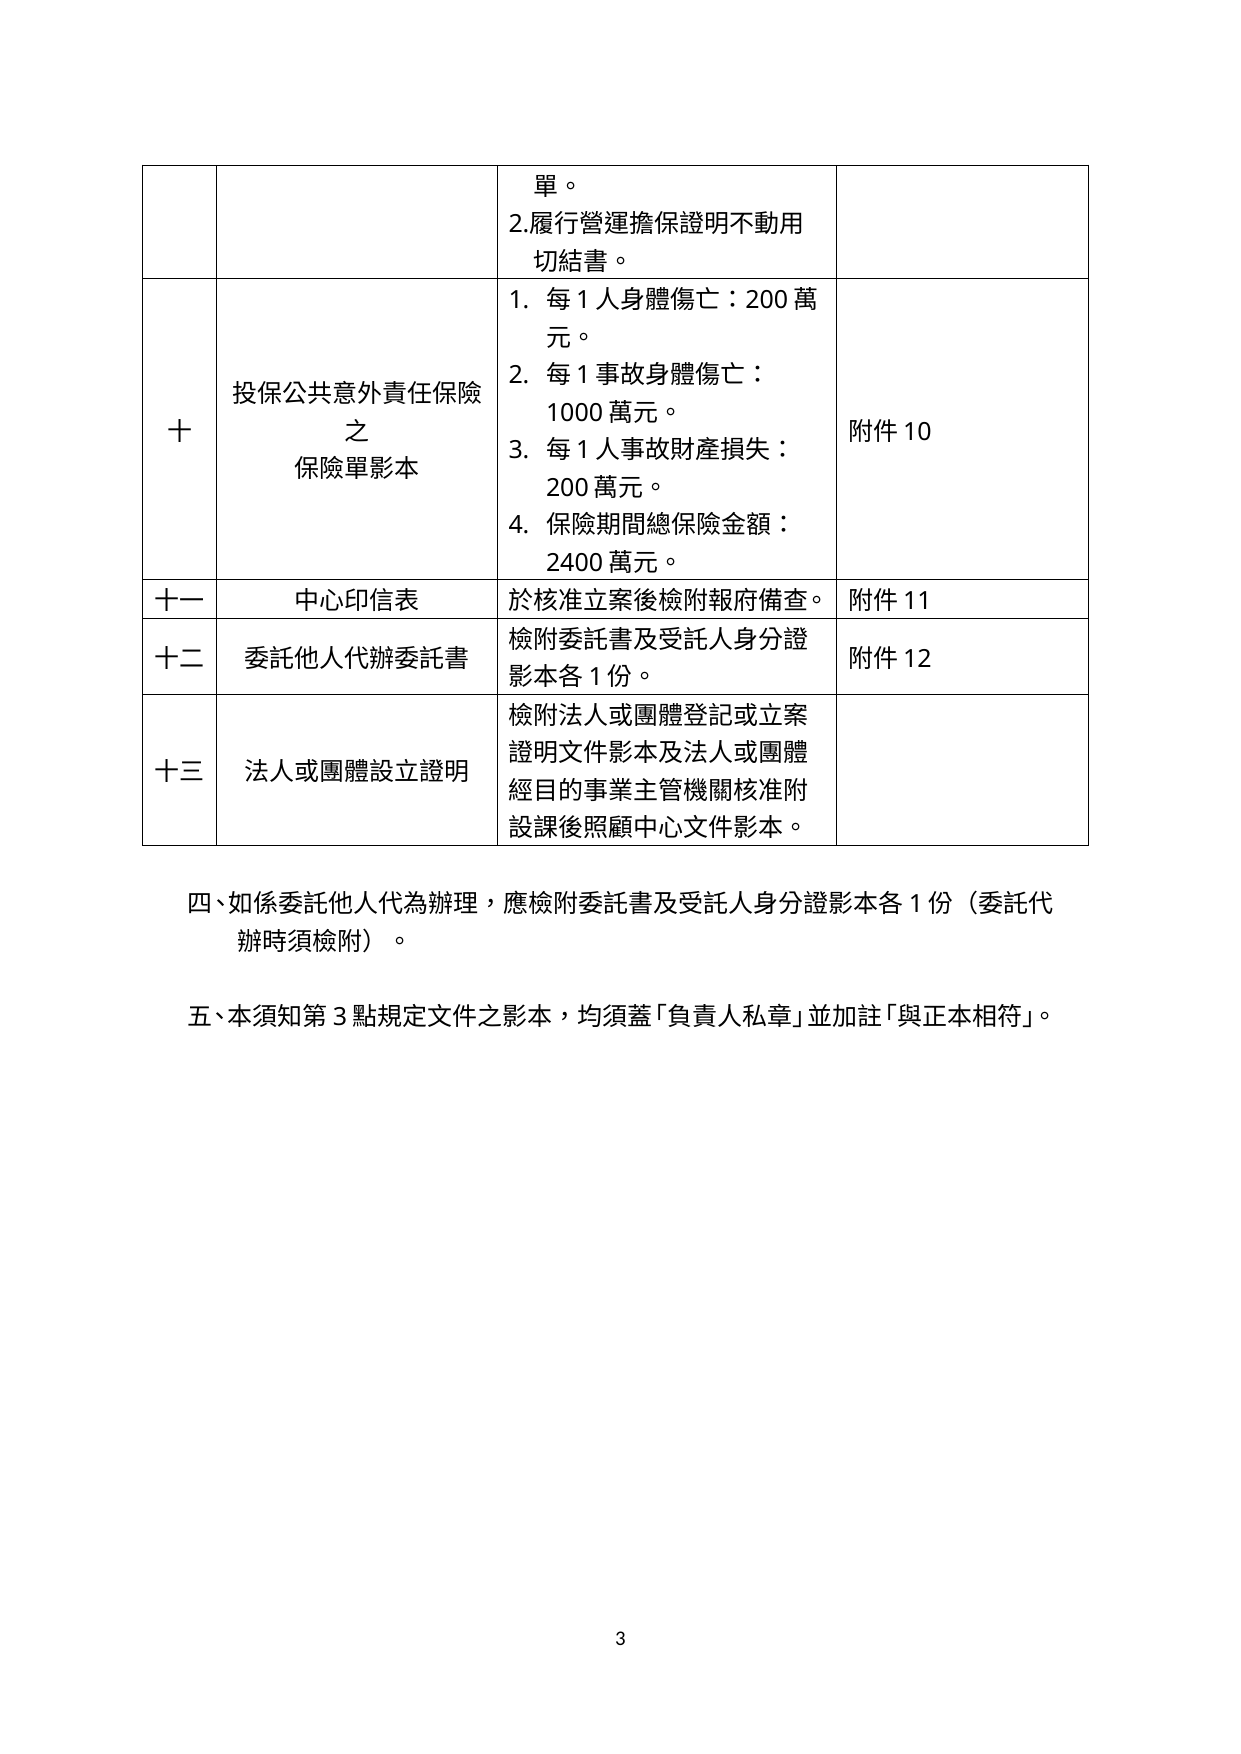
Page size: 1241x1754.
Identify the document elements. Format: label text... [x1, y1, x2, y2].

table_cell 檢附法人或團體登記或立案證明文件影本及法人或團體經目的事業主管機關核准附設課後照顧中心文件影本。 [498, 695, 836, 845]
table_cell 每1人身體傷亡：200萬元。 每1事故身體傷亡：1000萬元。 每1人事故財產損失：200萬元。 保險期間總保險金額：2400萬元。 [498, 279, 836, 579]
table_cell 十一 [143, 580, 216, 618]
table_cell [837, 695, 1088, 845]
table_cell 附件10 [837, 279, 1088, 579]
table_cell 十二 [143, 619, 216, 694]
table_cell 於核准立案後檢附報府備查。 [498, 580, 836, 618]
table_cell [143, 166, 216, 278]
table_cell [837, 166, 1088, 278]
table_cell 中心印信表 [217, 580, 497, 618]
table_cell 單。 2.履行營運擔保證明不動用切結書。 [498, 166, 836, 278]
table_cell 附件12 [837, 619, 1088, 694]
table_cell 投保公共意外責任保險之 保險單影本 [217, 279, 497, 579]
table_cell 十 [143, 279, 216, 579]
table_cell [217, 166, 497, 278]
text 五、本須知第3點規定文件之影本，均須蓋「負責人私章」並加註「與正本相符」。 [187, 996, 1053, 1033]
table_cell 十三 [143, 695, 216, 845]
text 四、如係委託他人代為辦理，應檢附委託書及受託人身分證影本各1份（委託代辦時須檢附）。 [187, 883, 1053, 958]
table_cell 附件11 [837, 580, 1088, 618]
table_cell 檢附委託書及受託人身分證影本各1份。 [498, 619, 836, 694]
table_cell 法人或團體設立證明 [217, 695, 497, 845]
table_cell 委託他人代辦委託書 [217, 619, 497, 694]
